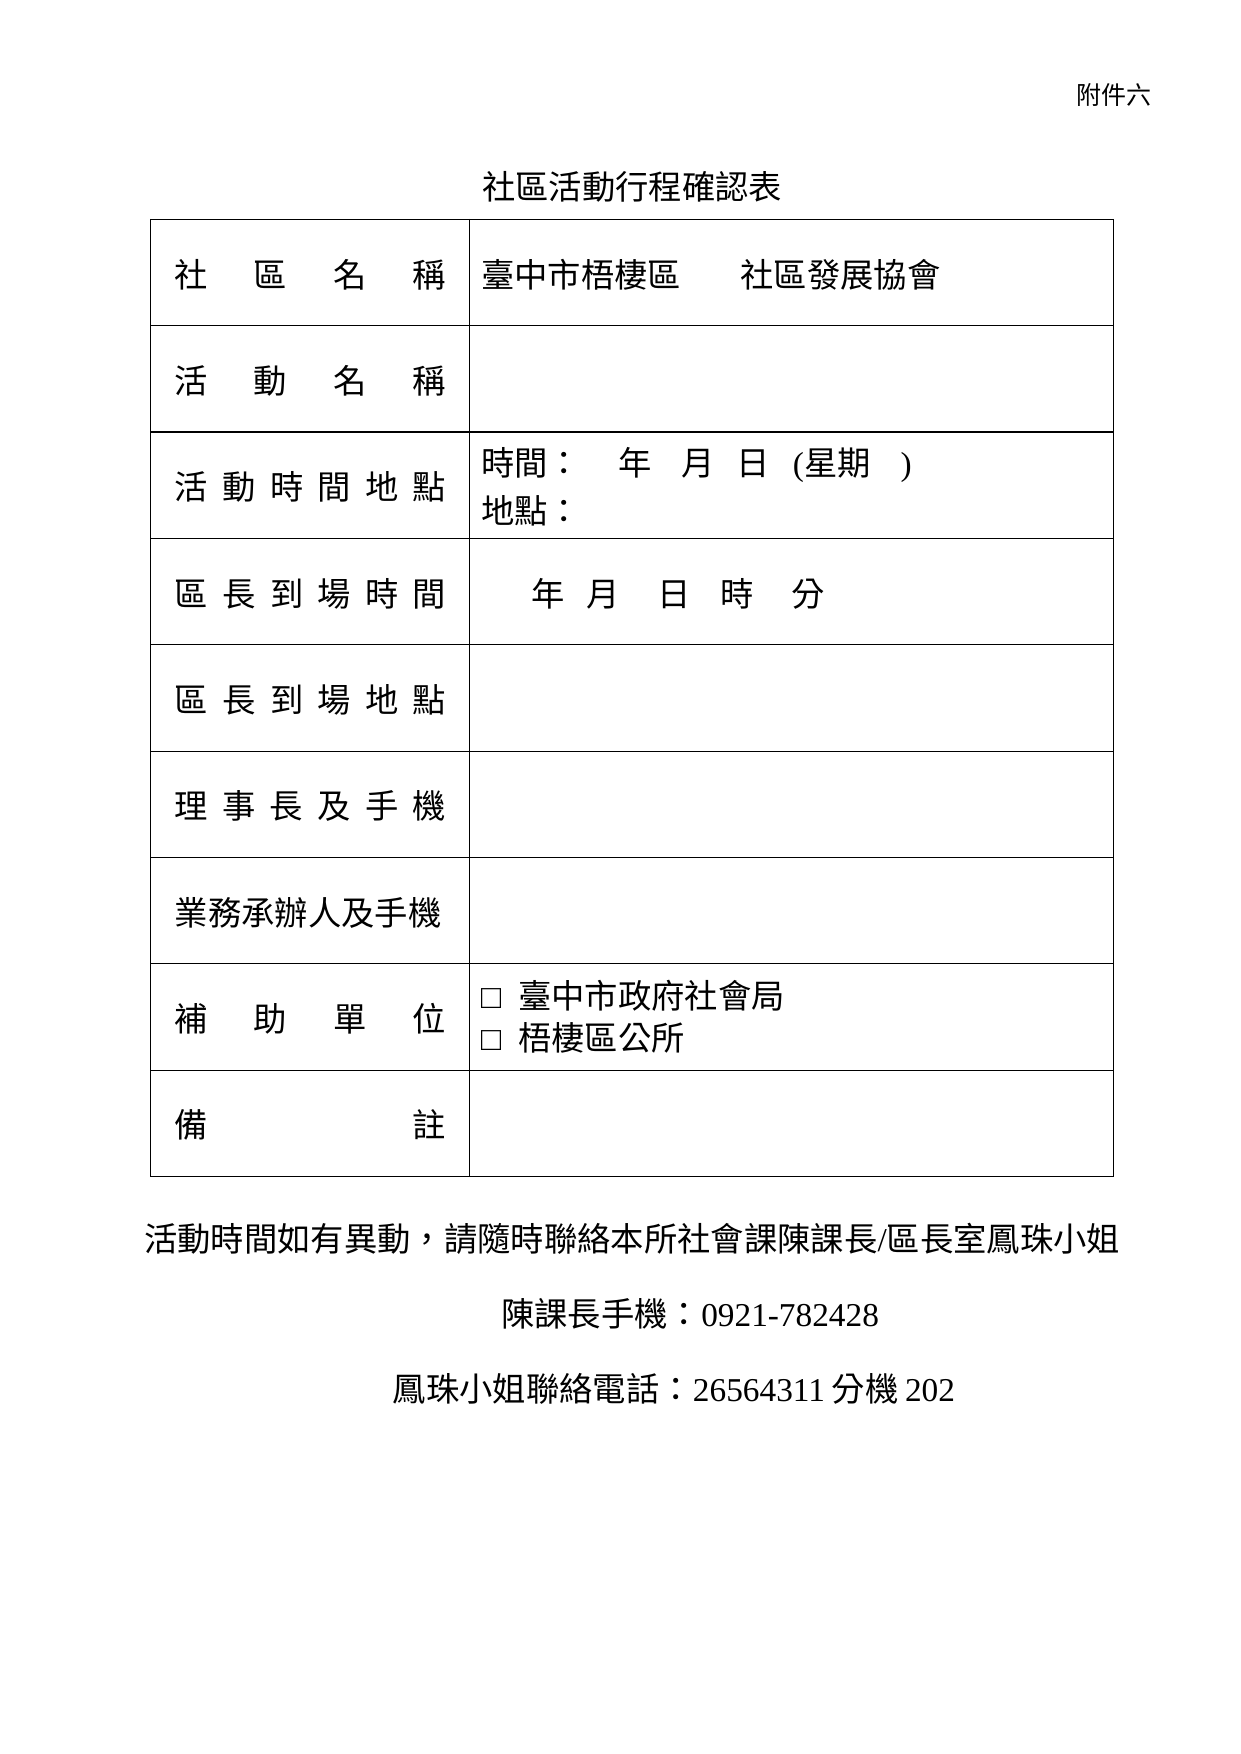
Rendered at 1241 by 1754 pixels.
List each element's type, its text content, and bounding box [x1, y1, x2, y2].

table_cell 臺中市政府社會局 梧棲區公所 [470, 964, 1113, 1069]
table_cell 時間： 年 月 日 (星期 ) 地點： [470, 433, 1113, 538]
table_cell [470, 752, 1113, 857]
table_cell [470, 645, 1113, 751]
table_cell 備註 [151, 1071, 469, 1176]
table_cell 年 月 日 時 分 [470, 539, 1113, 644]
table_cell 理事長及手機 [151, 752, 469, 857]
table_cell 社區名稱 [151, 220, 469, 325]
table_cell 區長到場地點 [151, 645, 469, 751]
text 陳課長手機：0921-782428 鳳珠小姐聯絡電話：26564311分機202 [393, 1275, 1152, 1425]
table_cell 區長到場時間 [151, 539, 469, 644]
table_cell 補助單位 [151, 964, 469, 1069]
table_cell 活動名稱 [151, 326, 469, 431]
table_cell [470, 1071, 1113, 1176]
table_cell [470, 858, 1113, 963]
text 活動時間如有異動，請隨時聯絡本所社會課陳課長/區長室鳳珠小姐 [112, 112, 1152, 1275]
table_cell 活動時間地點 [151, 433, 469, 538]
text 附件六 [112, 75, 1152, 112]
table_cell 臺中市梧棲區 社區發展協會 [470, 220, 1113, 325]
table_cell [470, 326, 1113, 431]
table_header 社區活動行程確認表 [151, 113, 1113, 219]
table_cell 業務承辦人及手機 [151, 858, 469, 963]
